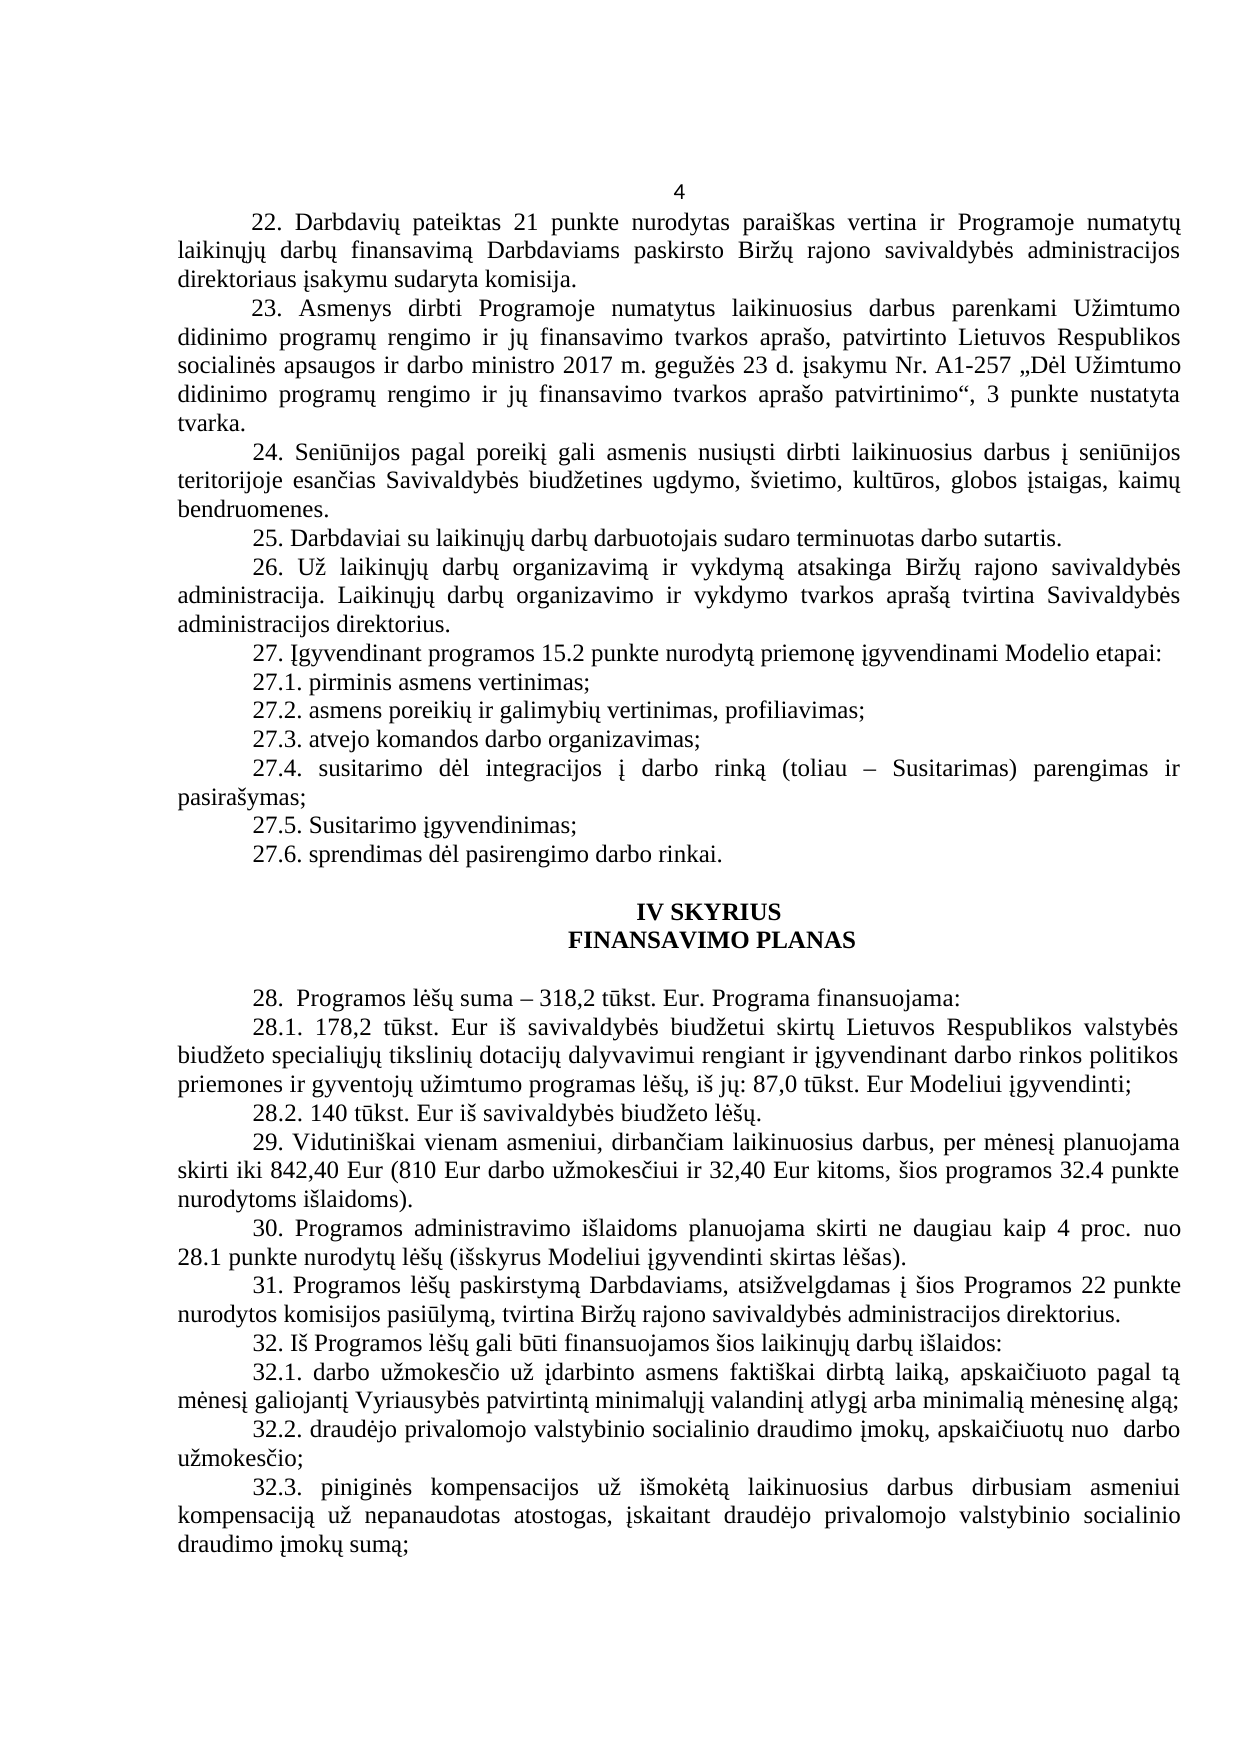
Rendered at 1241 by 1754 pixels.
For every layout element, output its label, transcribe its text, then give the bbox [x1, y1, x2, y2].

text 28. Programos lėšų suma – 318,2 tūkst. Eur. Programa finansuojama: [177, 983, 1181, 1012]
text 25. Darbdaviai su laikinųjų darbų darbuotojais sudaro terminuotas darbo sutartis. [177, 523, 1181, 552]
text 24. Seniūnijos pagal poreikį gali asmenis nusiųsti dirbti laikinuosius darbus į seniūnijos teritorijoje esančias Savivaldybės biudžetines ugdymo, švietimo, kultūros, globos įstaigas, kaimų bendruomenes. [177, 437, 1181, 523]
text 32.3. piniginės kompensacijos už išmokėtą laikinuosius darbus dirbusiam asmeniui kompensaciją už nepanaudotas atostogas, įskaitant draudėjo privalomojo valstybinio socialinio draudimo įmokų sumą; [177, 1472, 1181, 1558]
text 23. Asmenys dirbti Programoje numatytus laikinuosius darbus parenkami Užimtumo didinimo programų rengimo ir jų finansavimo tvarkos aprašo, patvirtinto Lietuvos Respublikos socialinės apsaugos ir darbo ministro 2017 m. gegužės 23 d. įsakymu Nr. A1-257 „Dėl Užimtumo didinimo programų rengimo ir jų finansavimo tvarkos aprašo patvirtinimo“, 3 punkte nustatyta tvarka. [177, 293, 1181, 437]
text 28.2. 140 tūkst. Eur iš savivaldybės biudžeto lėšų. [177, 1098, 1181, 1127]
text 27.6. sprendimas dėl pasirengimo darbo rinkai. [177, 839, 1181, 868]
text 27.2. asmens poreikių ir galimybių vertinimas, profiliavimas; [177, 695, 1181, 724]
text 30. Programos administravimo išlaidoms planuojama skirti ne daugiau kaip 4 proc. nuo 28.1 punkte nurodytų lėšų (išskyrus Modeliui įgyvendinti skirtas lėšas). [177, 1213, 1181, 1270]
text 27. Įgyvendinant programos 15.2 punkte nurodytą priemonę įgyvendinami Modelio etapai: [177, 638, 1181, 667]
text FINANSAVIMO PLANAS [177, 925, 1181, 954]
text 32.2. draudėjo privalomojo valstybinio socialinio draudimo įmokų, apskaičiuotų nuo darbo užmokesčio; [177, 1414, 1181, 1472]
text 27.5. Susitarimo įgyvendinimas; [177, 810, 1181, 839]
text 29. Vidutiniškai vienam asmeniui, dirbančiam laikinuosius darbus, per mėnesį planuojama skirti iki 842,40 Eur (810 Eur darbo užmokesčiui ir 32,40 Eur kitoms, šios programos 32.4 punkte nurodytoms išlaidoms). [177, 1127, 1181, 1213]
text 31. Programos lėšų paskirstymą Darbdaviams, atsižvelgdamas į šios Programos 22 punkte nurodytos komisijos pasiūlymą, tvirtina Biržų rajono savivaldybės administracijos direktorius. [177, 1270, 1181, 1328]
text 32.1. darbo užmokesčio už įdarbinto asmens faktiškai dirbtą laiką, apskaičiuoto pagal tą mėnesį galiojantį Vyriausybės patvirtintą minimalųjį valandinį atlygį arba minimalią mėnesinę algą; [177, 1357, 1181, 1414]
text 26. Už laikinųjų darbų organizavimą ir vykdymą atsakinga Biržų rajono savivaldybės administracija. Laikinųjų darbų organizavimo ir vykdymo tvarkos aprašą tvirtina Savivaldybės administracijos direktorius. [177, 552, 1181, 638]
text 22. Darbdavių pateiktas 21 punkte nurodytas paraiškas vertina ir Programoje numatytų laikinųjų darbų finansavimą Darbdaviams paskirsto Biržų rajono savivaldybės administracijos direktoriaus įsakymu sudaryta komisija. [177, 207, 1181, 293]
text 32. Iš Programos lėšų gali būti finansuojamos šios laikinųjų darbų išlaidos: [177, 1328, 1181, 1357]
text 28.1. 178,2 tūkst. Eur iš savivaldybės biudžetui skirtų Lietuvos Respublikos valstybės biudžeto specialiųjų tikslinių dotacijų dalyvavimui rengiant ir įgyvendinant darbo rinkos politikos priemones ir gyventojų užimtumo programas lėšų, iš jų: 87,0 tūkst. Eur Modeliui įgyvendinti; [177, 1012, 1181, 1098]
text 27.3. atvejo komandos darbo organizavimas; [177, 724, 1181, 753]
text IV SKYRIUS [177, 897, 1181, 925]
text 27.4. susitarimo dėl integracijos į darbo rinką (toliau – Susitarimas) parengimas ir pasirašymas; [177, 753, 1181, 810]
text 27.1. pirminis asmens vertinimas; [177, 667, 1181, 695]
